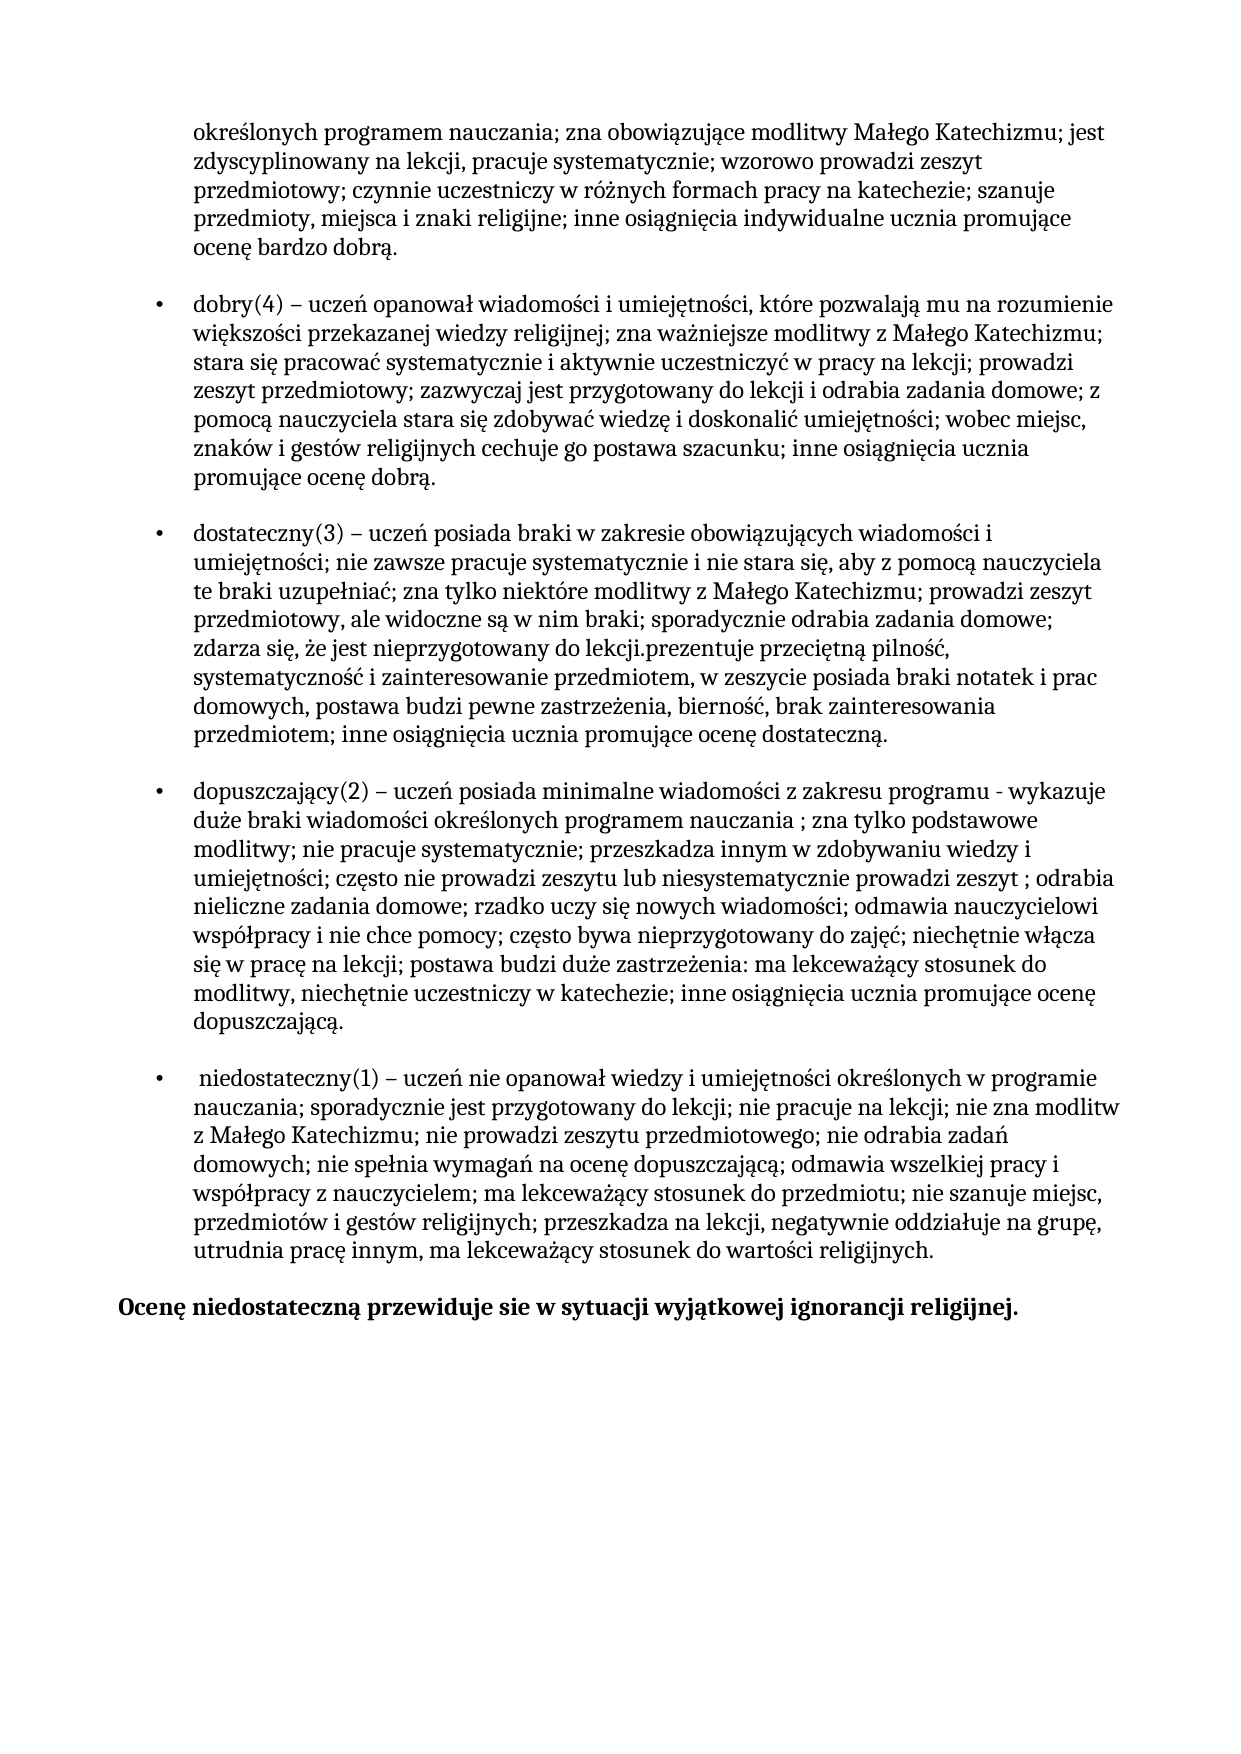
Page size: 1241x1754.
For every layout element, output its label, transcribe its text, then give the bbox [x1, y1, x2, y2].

list dostateczny(3) – uczeń posiada braki w zakresie obowiązujących wiadomości i umiejętności; nie zawsze pracuje systematycznie i nie stara się, aby z pomocą nauczyciela te braki uzupełniać; zna tylko niektóre modlitwy z Małego Katechizmu; prowadzi zeszyt przedmiotowy, ale widoczne są w nim braki; sporadycznie odrabia zadania domowe; zdarza się, że jest nieprzygotowany do lekcji.prezentuje przeciętną pilność, systematyczność i zainteresowanie przedmiotem, w zeszycie posiada braki notatek i prac domowych, postawa budzi pewne zastrzeżenia, bierność, brak zainteresowania przedmiotem; inne osiągnięcia ucznia promujące ocenę dostateczną. [156, 519, 1122, 749]
list niedostateczny(1) – uczeń nie opanował wiedzy i umiejętności określonych w programie nauczania; sporadycznie jest przygotowany do lekcji; nie pracuje na lekcji; nie zna modlitw z Małego Katechizmu; nie prowadzi zeszytu przedmiotowego; nie odrabia zadań domowych; nie spełnia wymagań na ocenę dopuszczającą; odmawia wszelkiej pracy i współpracy z nauczycielem; ma lekceważący stosunek do przedmiotu; nie szanuje miejsc, przedmiotów i gestów religijnych; przeszkadza na lekcji, negatywnie oddziałuje na grupę, utrudnia pracę innym, ma lekceważący stosunek do wartości religijnych. [156, 1064, 1122, 1265]
list określonych programem nauczania; zna obowiązujące modlitwy Małego Katechizmu; jest zdyscyplinowany na lekcji, pracuje systematycznie; wzorowo prowadzi zeszyt przedmiotowy; czynnie uczestniczy w różnych formach pracy na katechezie; szanuje przedmioty, miejsca i znaki religijne; inne osiągnięcia indywidualne ucznia promujące ocenę bardzo dobrą. [156, 118, 1122, 262]
text Ocenę niedostateczną przewiduje sie w sytuacji wyjątkowej ignorancji religijnej. [118, 1293, 1122, 1322]
list dopuszczający(2) – uczeń posiada minimalne wiadomości z zakresu programu - wykazuje duże braki wiadomości określonych programem nauczania ; zna tylko podstawowe modlitwy; nie pracuje systematycznie; przeszkadza innym w zdobywaniu wiedzy i umiejętności; często nie prowadzi zeszytu lub niesystematycznie prowadzi zeszyt ; odrabia nieliczne zadania domowe; rzadko uczy się nowych wiadomości; odmawia nauczycielowi współpracy i nie chce pomocy; często bywa nieprzygotowany do zajęć; niechętnie włącza się w pracę na lekcji; postawa budzi duże zastrzeżenia: ma lekceważący stosunek do modlitwy, niechętnie uczestniczy w katechezie; inne osiągnięcia ucznia promujące ocenę dopuszczającą. [156, 777, 1122, 1036]
list dobry(4) – uczeń opanował wiadomości i umiejętności, które pozwalają mu na rozumienie większości przekazanej wiedzy religijnej; zna ważniejsze modlitwy z Małego Katechizmu; stara się pracować systematycznie i aktywnie uczestniczyć w pracy na lekcji; prowadzi zeszyt przedmiotowy; zazwyczaj jest przygotowany do lekcji i odrabia zadania domowe; z pomocą nauczyciela stara się zdobywać wiedzę i doskonalić umiejętności; wobec miejsc, znaków i gestów religijnych cechuje go postawa szacunku; inne osiągnięcia ucznia promujące ocenę dobrą. [156, 290, 1122, 491]
